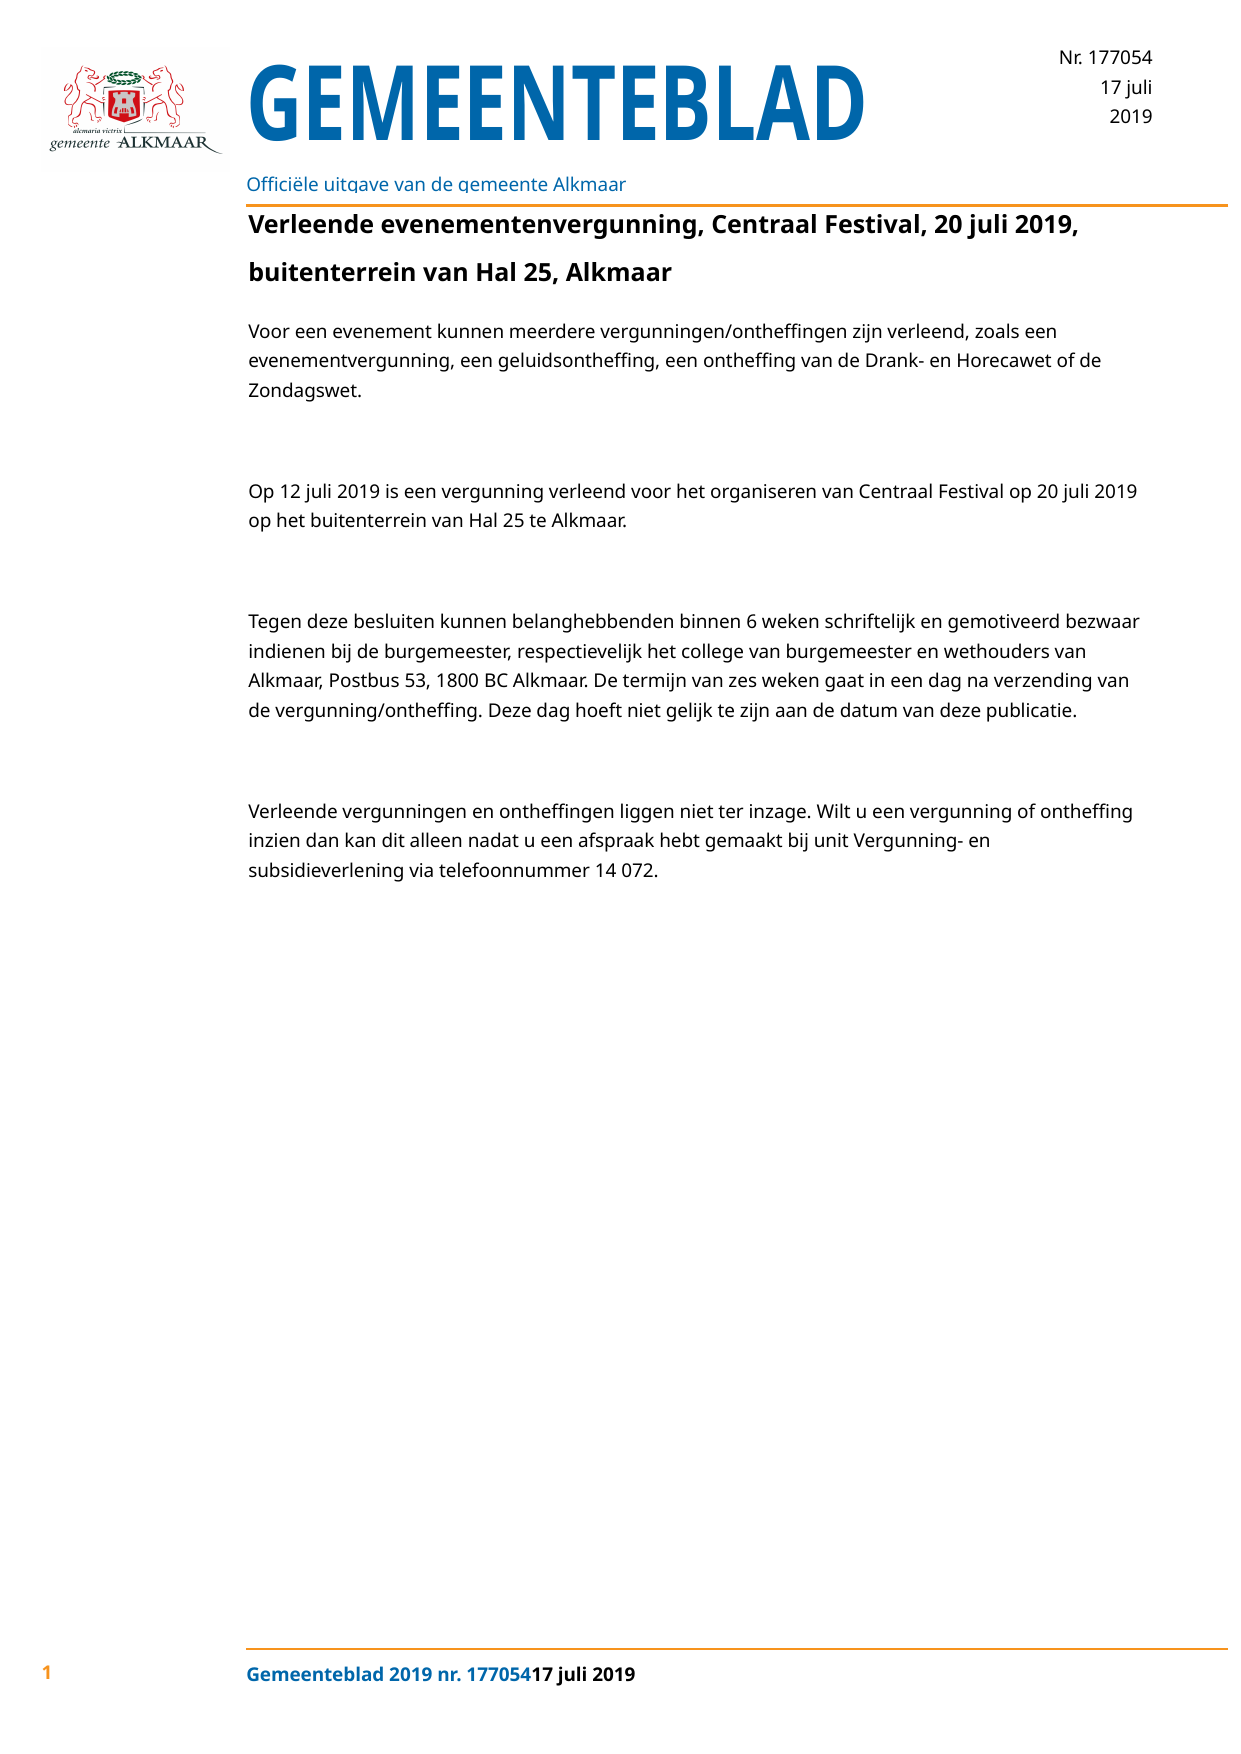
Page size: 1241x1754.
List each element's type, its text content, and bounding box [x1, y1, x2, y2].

picture [41, 47, 231, 172]
text Op 12 juli 2019 is een vergunning verleend voor het organiseren van Centraal Festival op 20 juli 2019 op het buitenterrein van Hal 25 te Alkmaar. [248, 478, 1152, 533]
text Voor een evenement kunnen meerdere vergunningen/ontheffingen zijn verleend, zoals een evenementvergunning, een geluidsontheffing, een ontheffing van de Drank- en Horecawet of de Zondagswet. [248, 318, 1152, 403]
text Verleende vergunningen en ontheffingen liggen niet ter inzage. Wilt u een vergunning of ontheffing inzien dan kan dit alleen nadat u een afspraak hebt gemaakt bij unit Vergunning- en subsidieverlening via telefoonnummer 14 072. [248, 798, 1152, 883]
text Verleende evenementenvergunning, Centraal Festival, 20 juli 2019, buitenterrein van Hal 25, Alkmaar [248, 207, 1152, 288]
text Tegen deze besluiten kunnen belanghebbenden binnen 6 weken schriftelijk en gemotiveerd bezwaar indienen bij de burgemeester, respectievelijk het college van burgemeester en wethouders van Alkmaar, Postbus 53, 1800 BC Alkmaar. De termijn van zes weken gaat in een dag na verzending van de vergunning/ontheffing. Deze dag hoeft niet gelijk te zijn aan de datum van deze publicatie. [248, 608, 1152, 723]
